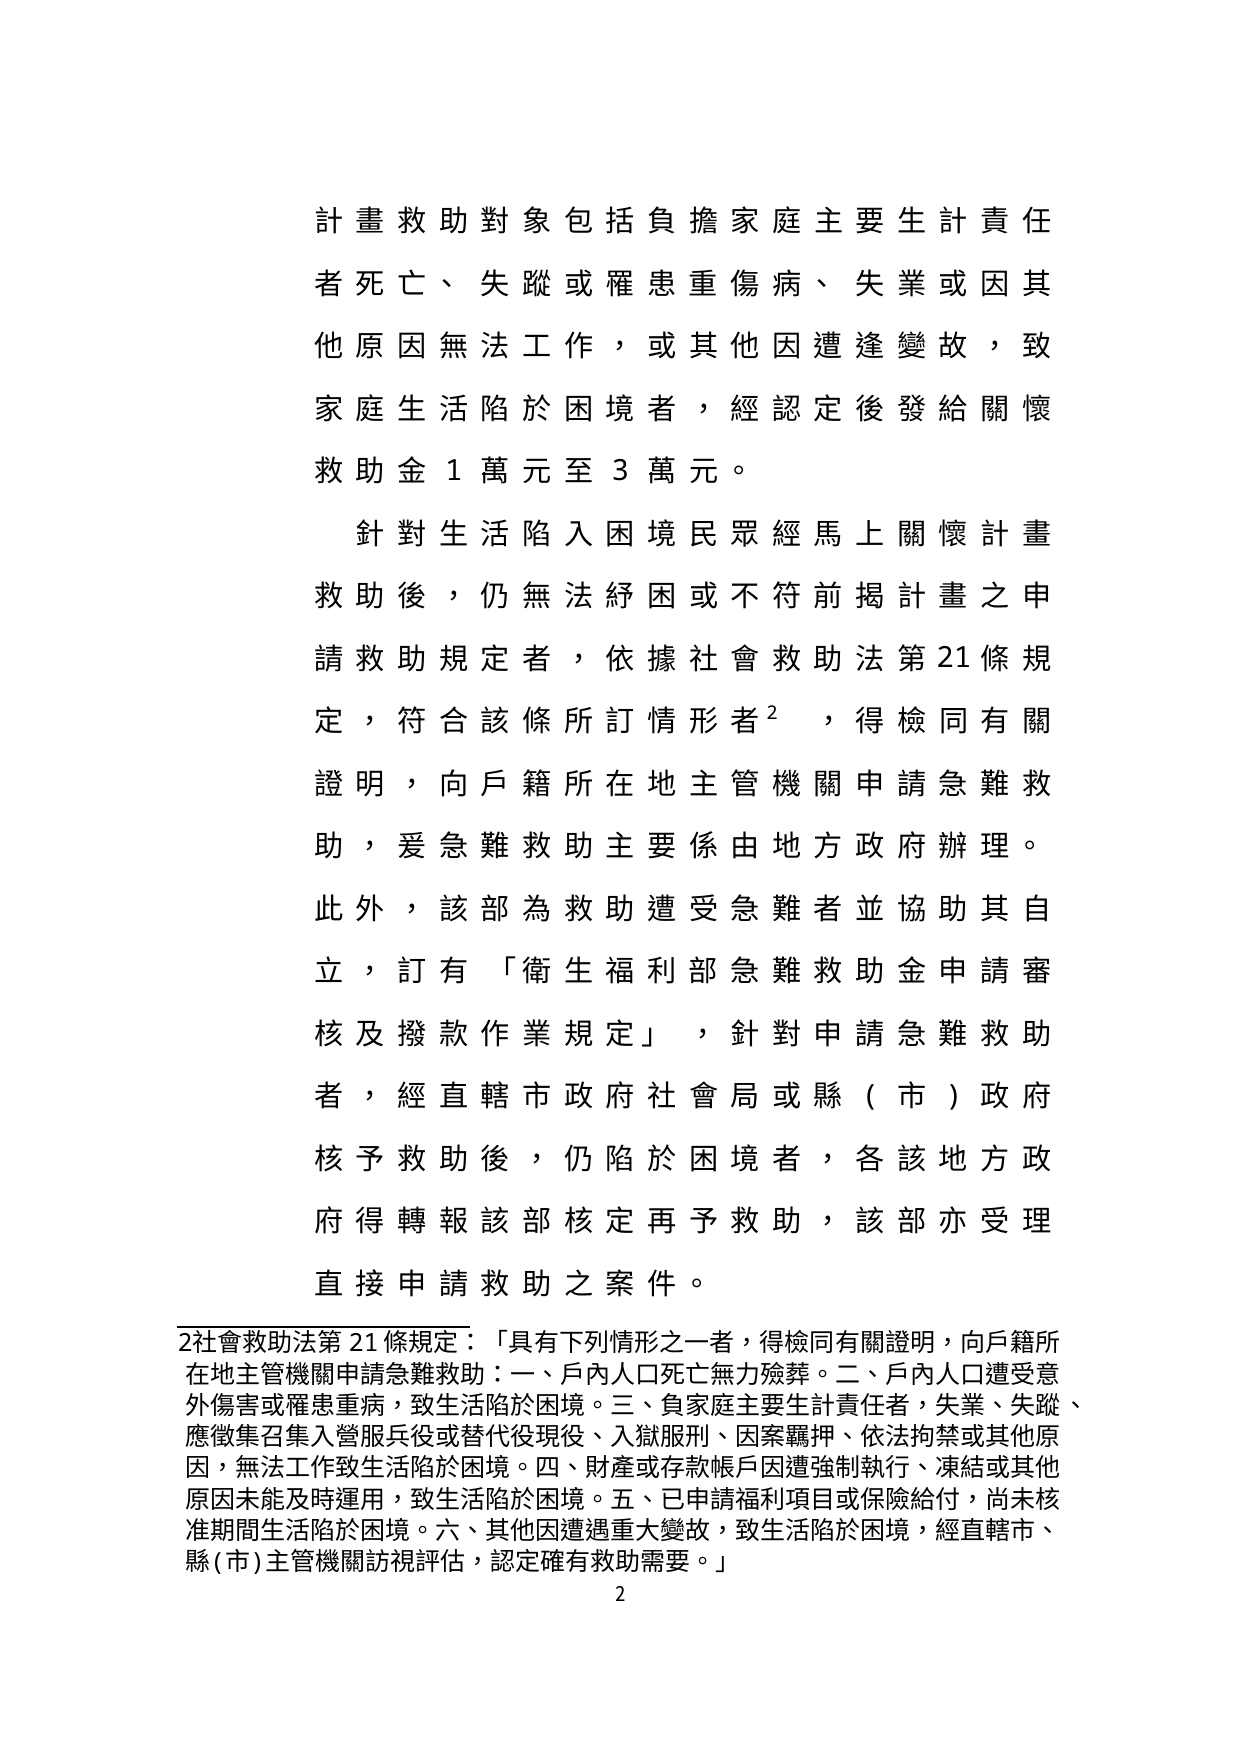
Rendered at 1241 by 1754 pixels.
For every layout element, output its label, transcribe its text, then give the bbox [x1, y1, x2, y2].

text 社會救助法第21條規定：「具有下列情形之一者，得檢同有關證明，向戶籍所在地主管機關申請急難救助：一、戶內人口死亡無力殮葬。二、戶內人口遭受意外傷害或罹患重病，致生活陷於困境。三、負家庭主要生計責任者，失業、失蹤、應徵集召集入營服兵役或替代役現役、入獄服刑、因案羈押、依法拘禁或其他原因，無法工作致生活陷於困境。四、財產或存款帳戶因遭強制執行、凍結或其他原因未能及時運用，致生活陷於困境。五、已申請福利項目或保險給付，尚未核准期間生活陷於困境。六、其他因遭遇重大變故，致生活陷於困境，經直轄市、縣(市)主管機關訪視評估，認定確有救助需要。」 [177, 1327, 1063, 1577]
text 計畫救助對象包括負擔家庭主要生計責任者死亡、失蹤或罹患重傷病、失業或因其他原因無法工作，或其他因遭逢變故，致家庭生活陷於困境者，經認定後發給關懷救助金1萬元至3萬元。 [271, 177, 1058, 490]
text 針對生活陷入困境民眾經馬上關懷計畫救助後，仍無法紓困或不符前揭計畫之申請救助規定者，依據社會救助法第21條規定，符合該條所訂情形者，得檢同有關證明，向戶籍所在地主管機關申請急難救助，爰急難救助主要係由地方政府辦理。此外，該部為救助遭受急難者並協助其自立，訂有「衛生福利部急難救助金申請審核及撥款作業規定」，針對申請急難救助者，經直轄市政府社會局或縣(市)政府核予救助後，仍陷於困境者，各該地方政府得轉報該部核定再予救助，該部亦受理直接申請救助之案件。 [271, 490, 1058, 1302]
